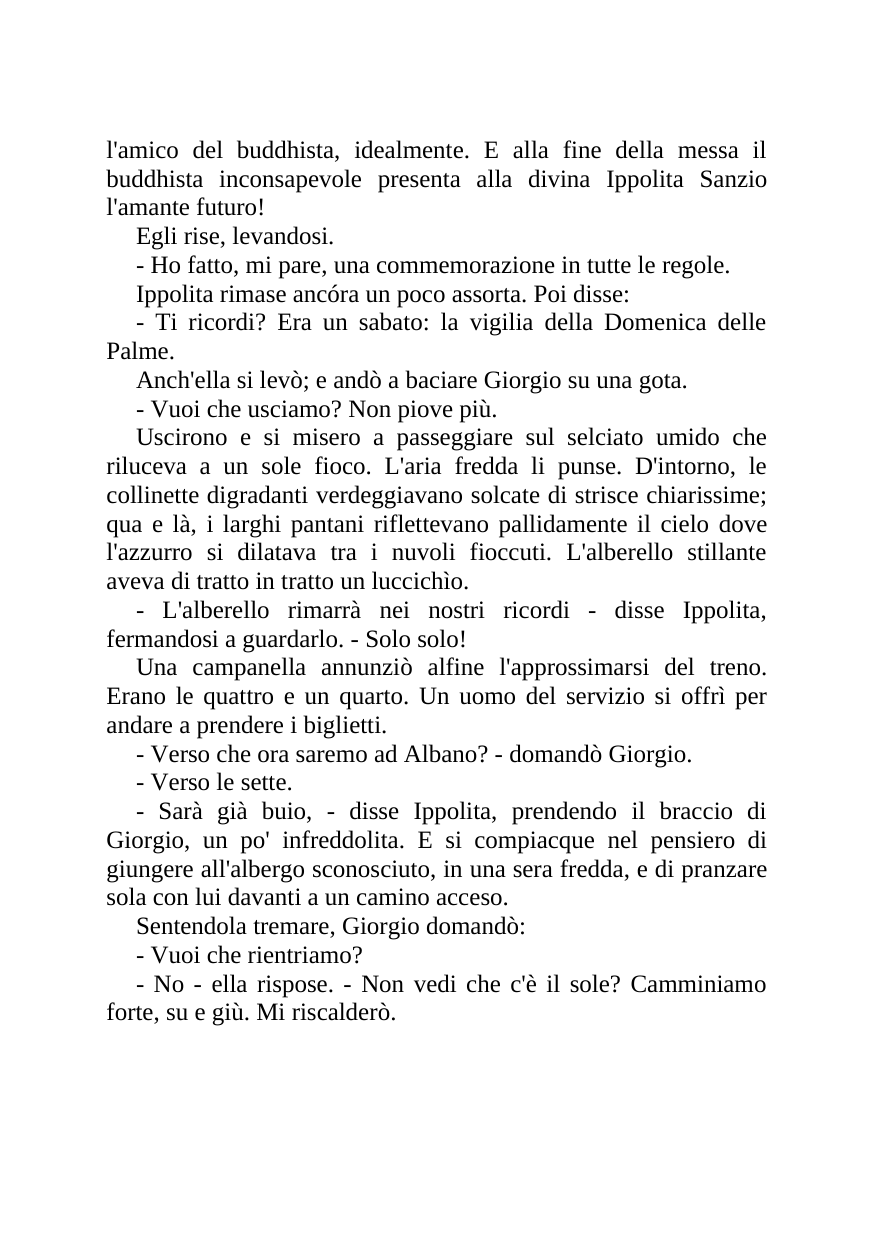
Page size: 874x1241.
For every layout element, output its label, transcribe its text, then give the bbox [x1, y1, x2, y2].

text - Verso che ora saremo ad Albano? - domandò Giorgio. [106, 739, 768, 767]
text Uscirono e si misero a passeggiare sul selciato umido che riluceva a un sole fioco. L'aria fredda li punse. D'intorno, le collinette digradanti verdeggiavano solcate di strisce chiarissime; qua e là, i larghi pantani riflettevano pallidamente il cielo dove l'azzurro si dilatava tra i nuvoli fioccuti. L'alberello stillante aveva di tratto in tratto un luccichìo. [106, 422, 768, 595]
text - Ho fatto, mi pare, una commemorazione in tutte le regole. [106, 250, 768, 279]
text Anch'ella si levò; e andò a baciare Giorgio su una gota. [106, 365, 768, 394]
text Una campanella annunziò alfine l'approssimarsi del treno. Erano le quattro e un quarto. Un uomo del servizio si offrì per andare a prendere i biglietti. [106, 652, 768, 739]
text Egli rise, levandosi. [106, 221, 768, 250]
text l'amico del buddhista, idealmente. E alla fine della messa il buddhista inconsapevole presenta alla divina Ippolita Sanzio l'amante futuro! [106, 135, 768, 221]
text - Vuoi che rientriamo? [106, 940, 768, 969]
text - Verso le sette. [106, 767, 768, 796]
text Ippolita rimase ancóra un poco assorta. Poi disse: [106, 279, 768, 307]
text - No - ella rispose. - Non vedi che c'è il sole? Camminiamo forte, su e giù. Mi riscalderò. [106, 969, 768, 1026]
text - L'alberello rimarrà nei nostri ricordi - disse Ippolita, fermandosi a guardarlo. - Solo solo! [106, 595, 768, 652]
text - Ti ricordi? Era un sabato: la vigilia della Domenica delle Palme. [106, 307, 768, 365]
text - Vuoi che usciamo? Non piove più. [106, 394, 768, 422]
text Sentendola tremare, Giorgio domandò: [106, 911, 768, 940]
text - Sarà già buio, - disse Ippolita, prendendo il braccio di Giorgio, un po' infreddolita. E si compiacque nel pensiero di giungere all'albergo sconosciuto, in una sera fredda, e di pranzare sola con lui davanti a un camino acceso. [106, 796, 768, 911]
